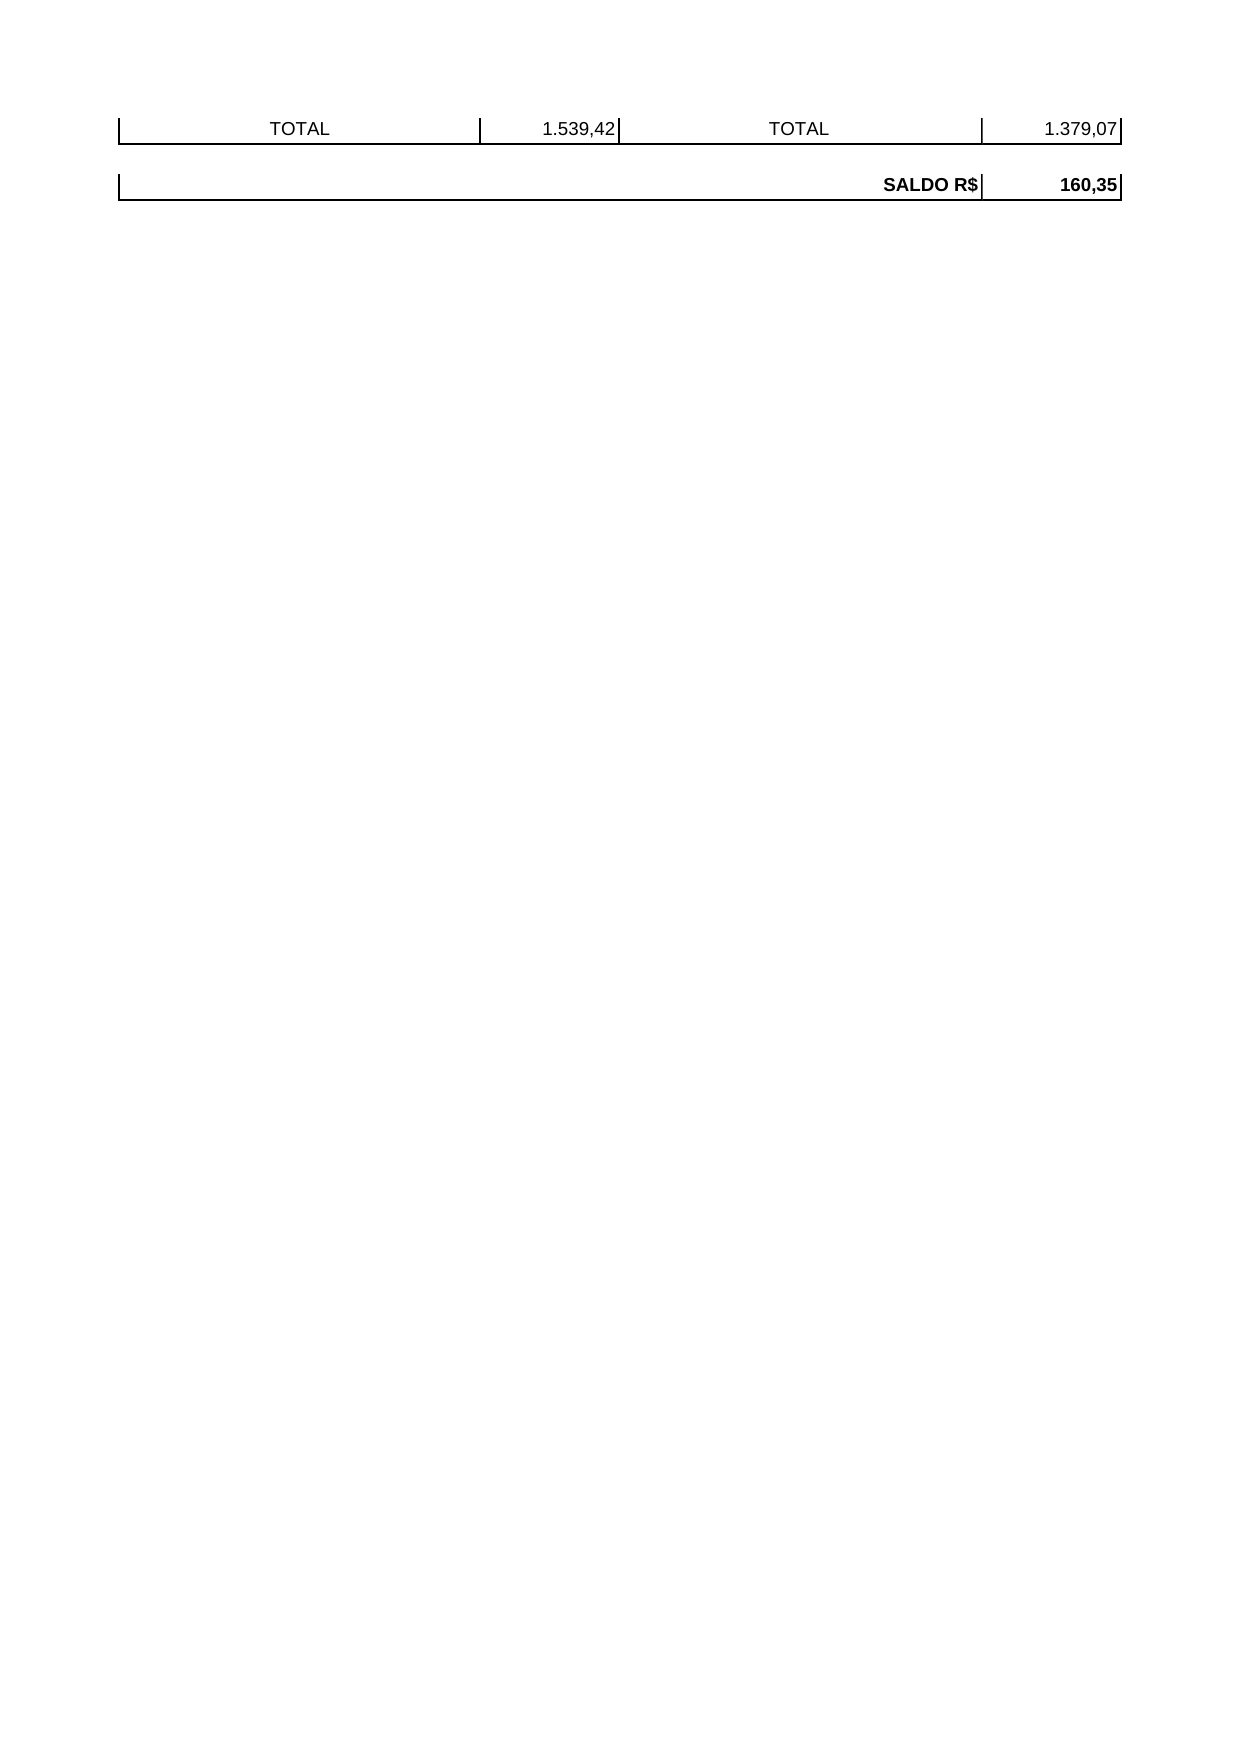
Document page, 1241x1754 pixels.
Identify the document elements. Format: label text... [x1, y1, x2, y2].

table_cell SALDO R$ [120, 174, 981, 199]
table_cell [620, 145, 983, 174]
table_cell [481, 145, 620, 174]
table_cell 1.539,42 [481, 118, 618, 143]
table_cell 160,35 [983, 174, 1120, 199]
table_cell TOTAL [120, 118, 479, 143]
table_cell [983, 201, 1122, 230]
table_cell [983, 145, 1122, 174]
table_cell [118, 145, 481, 174]
table_cell 1.379,07 [983, 118, 1120, 143]
table_cell [118, 201, 983, 230]
table_cell TOTAL [620, 118, 981, 143]
